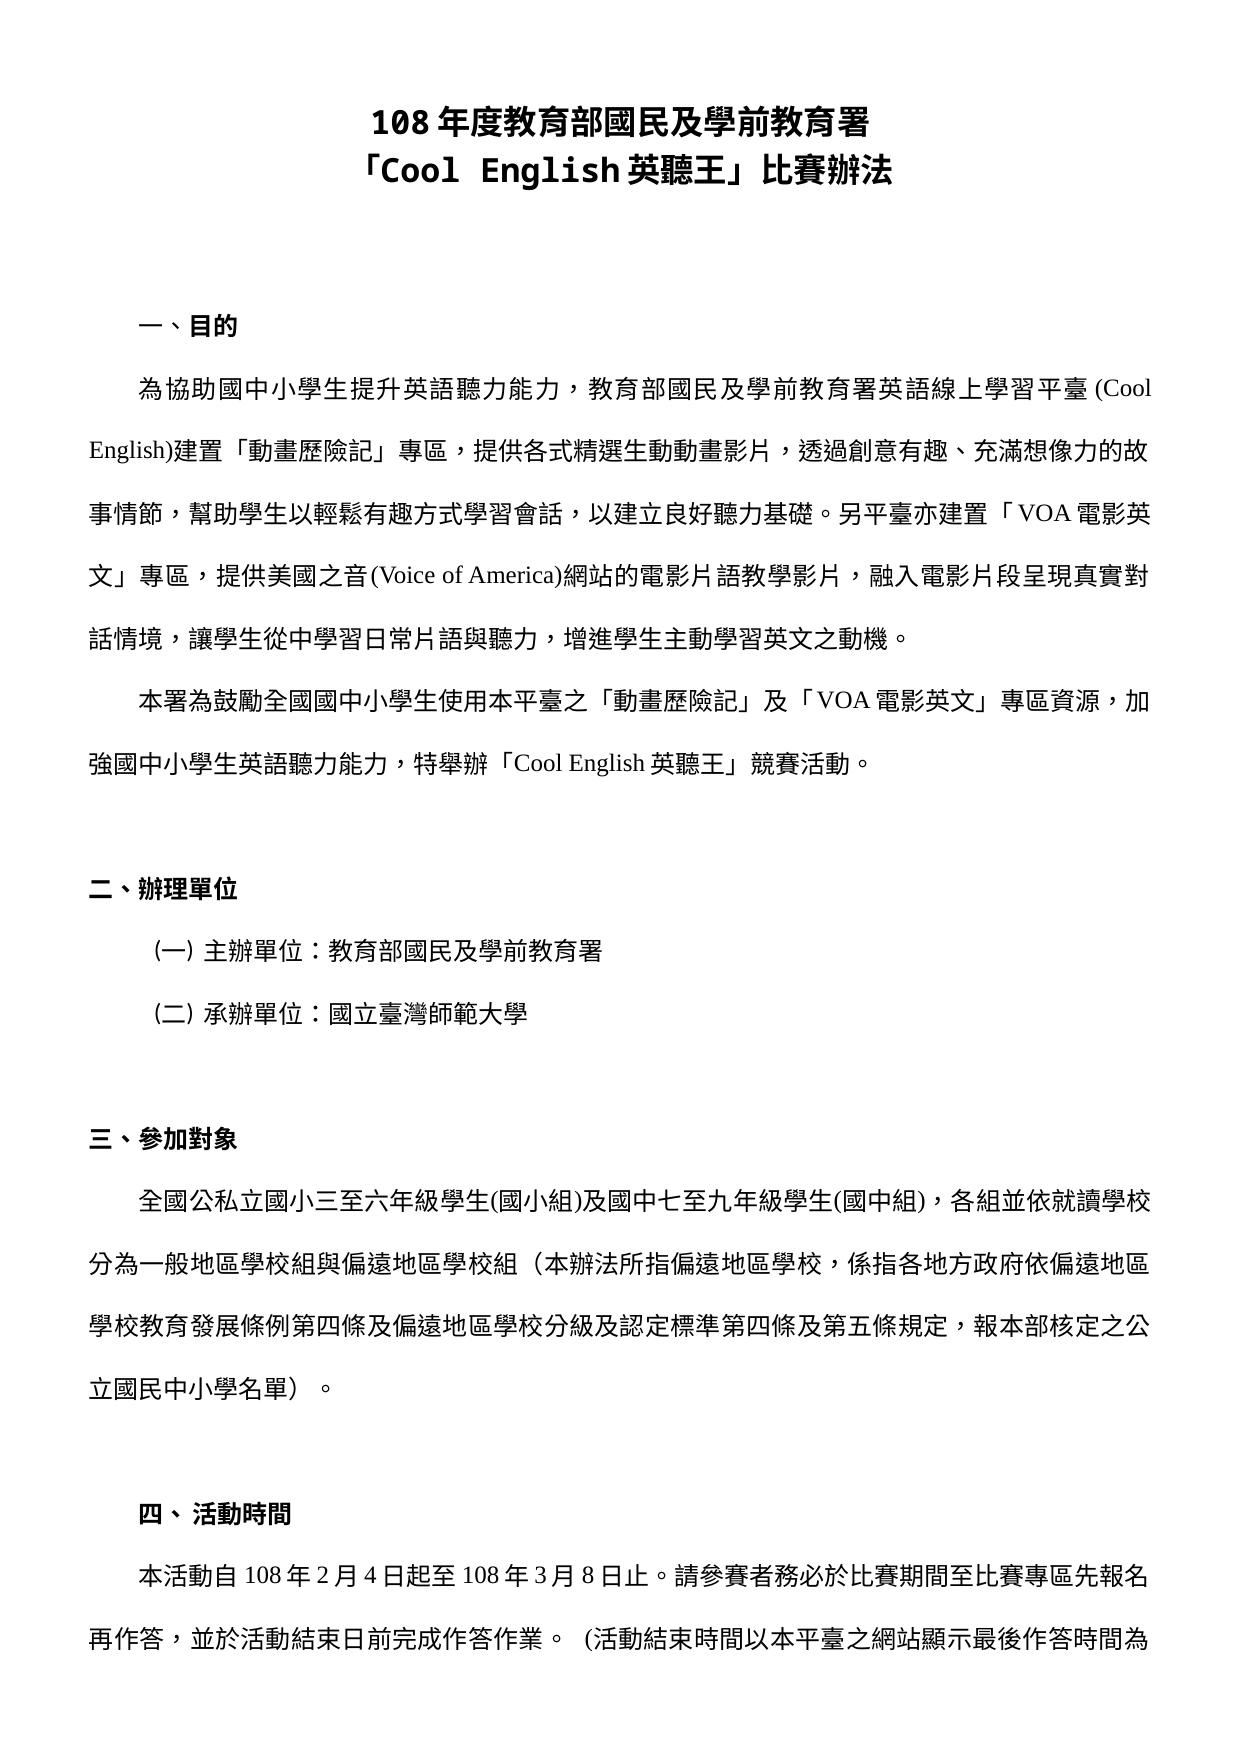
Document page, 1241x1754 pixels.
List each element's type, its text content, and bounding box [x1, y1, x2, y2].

text 三、參加對象 [89, 1096, 1152, 1158]
text 二、辦理單位 [89, 846, 1152, 908]
text 本署為鼓勵全國國中小學生使用本平臺之「動畫歷險記」及「VOA電影英文」專區資源，加強國中小學生英語聽力能力，特舉辦「Cool English英聽王」競賽活動。 [89, 658, 1152, 783]
text 全國公私立國小三至六年級學生(國小組)及國中七至九年級學生(國中組)，各組並依就讀學校分為一般地區學校組與偏遠地區學校組（本辦法所指偏遠地區學校，係指各地方政府依偏遠地區學校教育發展條例第四條及偏遠地區學校分級及認定標準第四條及第五條規定，報本部核定之公立國民中小學名單）。 [89, 1158, 1152, 1408]
list 活動時間 [139, 1471, 1152, 1533]
text 本活動自108年2月4日起至108年3月8日止。請參賽者務必於比賽期間至比賽專區先報名再作答，並於活動結束日前完成作答作業。 (活動結束時間以本平臺之網站顯示最後作答時間為 [89, 1533, 1152, 1658]
text 「Cool English英聽王」比賽辦法 [89, 144, 1152, 193]
list 主辦單位：教育部國民及學前教育署 [153, 908, 1152, 971]
text 108年度教育部國民及學前教育署 [89, 96, 1152, 144]
text 為協助國中小學生提升英語聽力能力，教育部國民及學前教育署英語線上學習平臺(Cool English)建置「動畫歷險記」專區，提供各式精選生動動畫影片，透過創意有趣、充滿想像力的故事情節，幫助學生以輕鬆有趣方式學習會話，以建立良好聽力基礎。另平臺亦建置「VOA電影英文」專區，提供美國之音(Voice of America)網站的電影片語教學影片，融入電影片段呈現真實對話情境，讓學生從中學習日常片語與聽力，增進學生主動學習英文之動機。 [89, 346, 1152, 658]
list 目的 [139, 283, 1152, 346]
list 承辦單位：國立臺灣師範大學 [153, 971, 1152, 1033]
